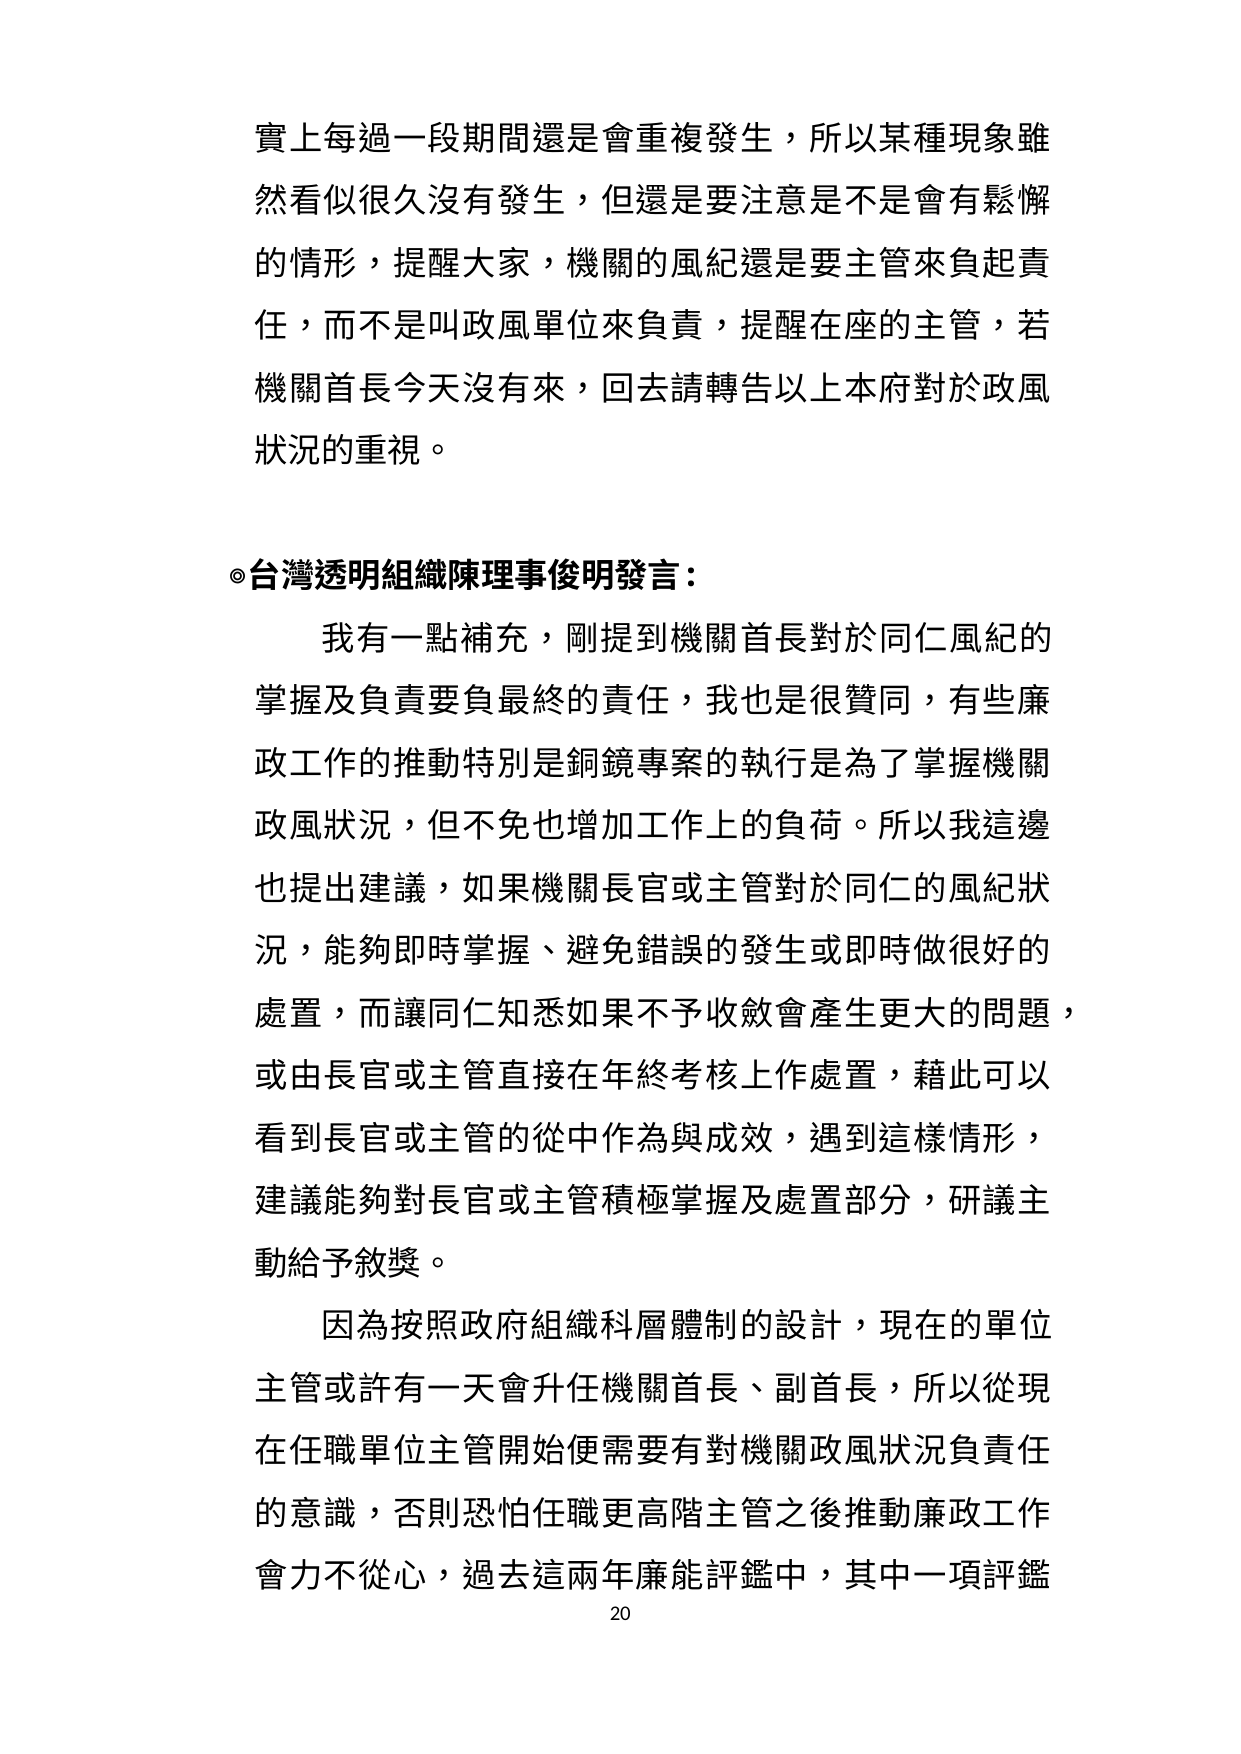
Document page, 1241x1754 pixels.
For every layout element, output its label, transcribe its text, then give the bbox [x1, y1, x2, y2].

text 謝謝馮委員的鞭策，以往例來說，當一個機關很久沒事的時候，就是要發生事情的時候；當大家都忽略時，就會發生事情，每天盯反而不會發生事情，關鍵在各位主管平常有沒有用心去關心機關政風的問題。以往發生過的例子我們都希望是最後一次發生，但事實上每過一段期間還是會重複發生，所以某種現象雖然看似很久沒有發生，但還是要注意是不是會有鬆懈的情形，提醒大家，機關的風紀還是要主管來負起責任，而不是叫政風單位來負責，提醒在座的主管，若機關首長今天沒有來，回去請轉告以上本府對於政風狀況的重視。 [254, 94, 1053, 469]
text 因為按照政府組織科層體制的設計，現在的單位主管或許有一天會升任機關首長、副首長，所以從現在任職單位主管開始便需要有對機關政風狀況負責任的意識，否則恐怕任職更高階主管之後推動廉政工作會力不從心，過去這兩年廉能評鑑中，其中一項評鑑指標就是機關首長的決心的設計目的即在於此。銅鏡專案雖然是政風處主責推動的一個工作，但也可以藉由各機關推動和執行情形看出機關首長重視的程度。另外提供一個資訊，近3年來考試院辦理高階文官培訓，對象是培植11職等至14職等間升任的高階文官，培訓過程主要是提升參訓人員的5個能力，其中2個能力分別是為團隊建立能力及人才培育能力，這與銅鏡專案由機關首長參與提列人員的機制目的也是吻合，因為一個稱職主管的價值是在協助同仁，也就是不注意個人的未來，而是考慮整個團隊；國外的數據顯示，一個組織擔任首長及主管的人員，有百分之四十的工作時間在處理人的問題，要了解同仁，多與同仁溝通，一方面對領導有很多的幫助，另一方面也是維繫組織有凝聚感的重要工具，如果銅鏡專案以此角度切入，可以顯示主管對同仁的關心，且有助於主管的領導統馭。 [254, 1282, 1053, 1594]
text 我有一點補充，剛提到機關首長對於同仁風紀的掌握及負責要負最終的責任，我也是很贊同，有些廉政工作的推動特別是銅鏡專案的執行是為了掌握機關政風狀況，但不免也增加工作上的負荷。所以我這邊也提出建議，如果機關長官或主管對於同仁的風紀狀況，能夠即時掌握、避免錯誤的發生或即時做很好的處置，而讓同仁知悉如果不予收斂會產生更大的問題，或由長官或主管直接在年終考核上作處置，藉此可以看到長官或主管的從中作為與成效，遇到這樣情形，建議能夠對長官或主管積極掌握及處置部分，研議主動給予敘獎。 [254, 594, 1053, 1282]
text ◎台灣透明組織陳理事俊明發言: [187, 532, 1053, 594]
